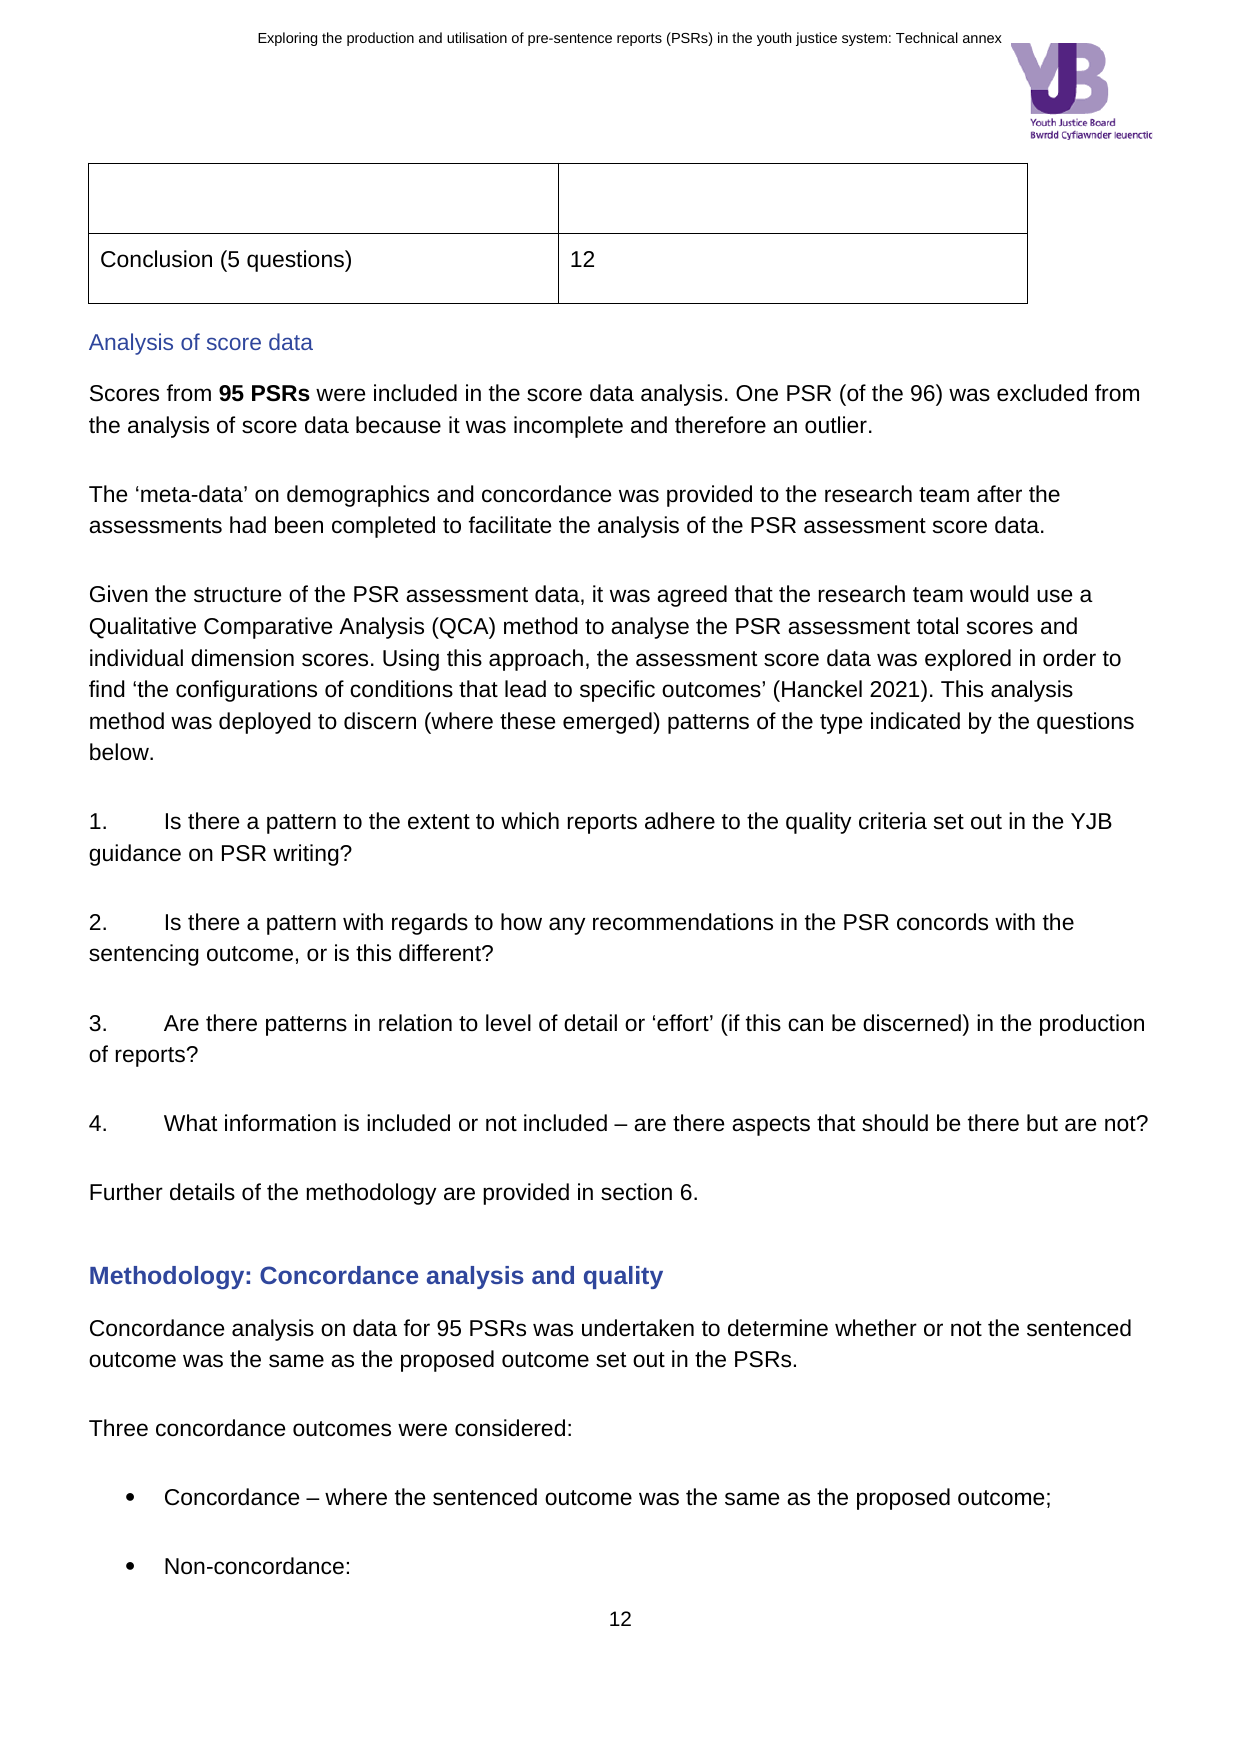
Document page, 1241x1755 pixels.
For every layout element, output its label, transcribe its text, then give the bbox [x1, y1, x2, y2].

subtitle Methodology: Concordance analysis and quality [89, 1261, 1152, 1289]
text The ‘meta-data’ on demographics and concordance was provided to the research team after the assessments had been completed to facilitate the analysis of the PSR assessment score data. [89, 481, 1152, 539]
list Non-concordance: [126, 1553, 1152, 1579]
text Concordance analysis on data for 95 PSRs was undertaken to determine whether or not the sentenced outcome was the same as the proposed outcome set out in the PSRs. [89, 1314, 1152, 1372]
list Are there patterns in relation to level of detail or ‘effort’ (if this can be discerned) in the production of reports? [89, 1009, 1152, 1067]
text Further details of the methodology are provided in section 6. [89, 1179, 1152, 1206]
table_cell [89, 164, 558, 233]
list Is there a pattern to the extent to which reports adhere to the quality criteria set out in the YJB guidance on PSR writing? [89, 808, 1152, 866]
text Three concordance outcomes were considered: [89, 1415, 1152, 1441]
subtitle Analysis of score data [89, 329, 1152, 355]
table_cell 12 [559, 234, 1027, 303]
table_cell Conclusion (5 questions) [89, 234, 558, 303]
list What information is included or not included – are there aspects that should be there but are not? [89, 1110, 1152, 1136]
table_cell [559, 164, 1027, 233]
text Scores from 95 PSRs were included in the score data analysis. One PSR (of the 96) was excluded from the analysis of score data because it was incomplete and therefore an outlier. [89, 380, 1152, 438]
list Concordance – where the sentenced outcome was the same as the proposed outcome; [126, 1484, 1152, 1511]
list Is there a pattern with regards to how any recommendations in the PSR concords with the sentencing outcome, or is this different? [89, 909, 1152, 967]
text Given the structure of the PSR assessment data, it was agreed that the research team would use a Qualitative Comparative Analysis (QCA) method to analyse the PSR assessment total scores and individual dimension scores. Using this approach, the assessment score data was explored in order to find ‘the configurations of conditions that lead to specific outcomes’ (Hanckel 2021). This analysis method was deployed to discern (where these emerged) patterns of the type indicated by the questions below. [89, 581, 1152, 766]
